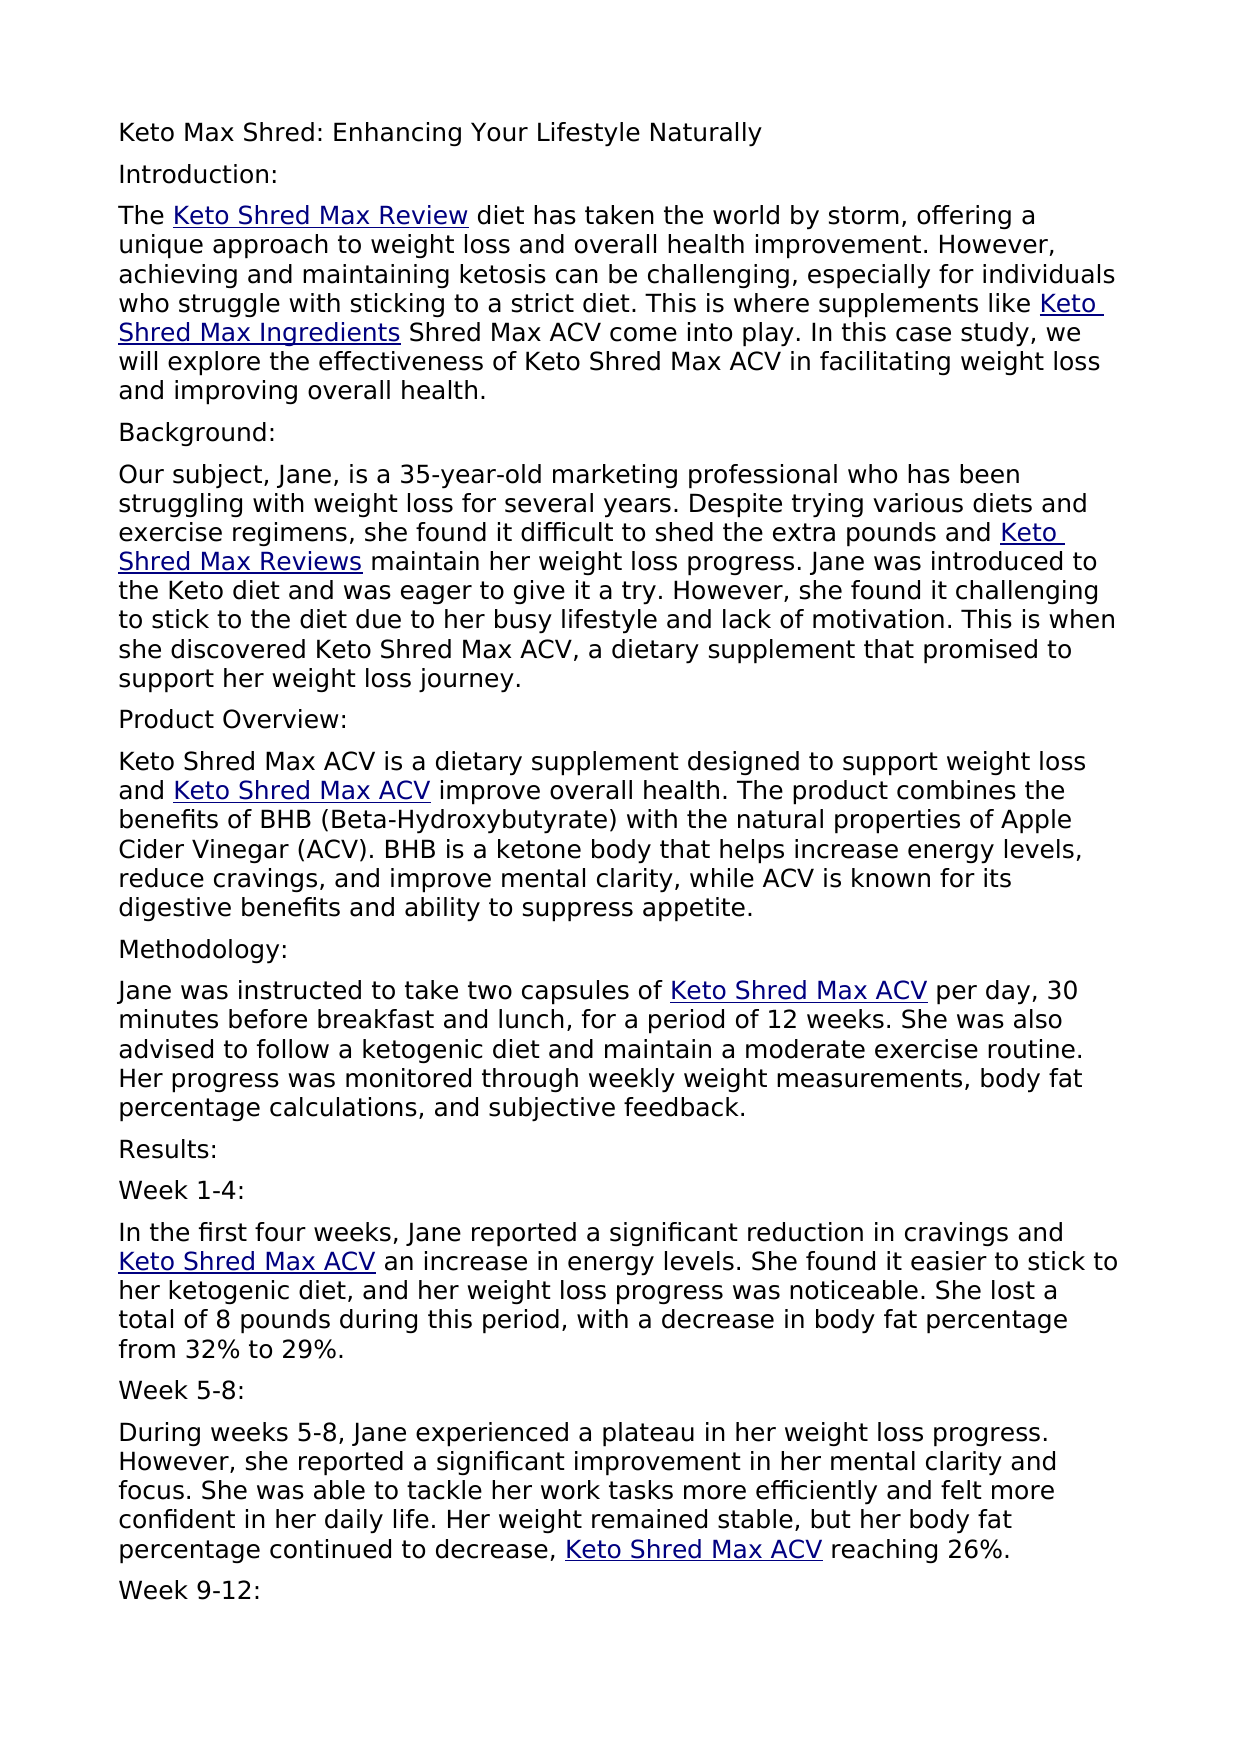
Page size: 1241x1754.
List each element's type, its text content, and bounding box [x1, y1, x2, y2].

text Keto Max Shred: Enhancing Your Lifestyle Naturally [118, 118, 1122, 147]
text Week 1-4: [118, 1176, 1122, 1206]
text Week 9-12: [118, 1576, 1122, 1606]
text Background: [118, 418, 1122, 447]
text Product Overview: [118, 706, 1122, 735]
text During weeks 5-8, Jane experienced a plateau in her weight loss progress. However, she reported a significant improvement in her mental clarity and focus. She was able to tackle her work tasks more efficiently and felt more confident in her daily life. Her weight remained stable, but her body fat percentage continued to decrease, Keto Shred Max ACV reaching 26%. [118, 1418, 1122, 1564]
text Results: [118, 1135, 1122, 1164]
text In the first four weeks, Jane reported a significant reduction in cravings and Keto Shred Max ACV an increase in energy levels. She found it easier to stick to her ketogenic diet, and her weight loss progress was noticeable. She lost a total of 8 pounds during this period, with a decrease in body fat percentage from 32% to 29%. [118, 1218, 1122, 1364]
text Our subject, Jane, is a 35-year-old marketing professional who has been struggling with weight loss for several years. Despite trying various diets and exercise regimens, she found it difficult to shed the extra pounds and Keto Shred Max Reviews maintain her weight loss progress. Jane was introduced to the Keto diet and was eager to give it a try. However, she found it challenging to stick to the diet due to her busy lifestyle and lack of motivation. This is when she discovered Keto Shred Max ACV, a dietary supplement that promised to support her weight loss journey. [118, 460, 1122, 693]
text Introduction: [118, 160, 1122, 189]
text Jane was instructed to take two capsules of Keto Shred Max ACV per day, 30 minutes before breakfast and lunch, for a period of 12 weeks. She was also advised to follow a ketogenic diet and maintain a moderate exercise routine. Her progress was monitored through weekly weight measurements, body fat percentage calculations, and subjective feedback. [118, 976, 1122, 1122]
text Keto Shred Max ACV is a dietary supplement designed to support weight loss and Keto Shred Max ACV improve overall health. The product combines the benefits of BHB (Beta-Hydroxybutyrate) with the natural properties of Apple Cider Vinegar (ACV). BHB is a ketone body that helps increase energy levels, reduce cravings, and improve mental clarity, while ACV is known for its digestive benefits and ability to suppress appetite. [118, 747, 1122, 922]
text The Keto Shred Max Review diet has taken the world by storm, offering a unique approach to weight loss and overall health improvement. However, achieving and maintaining ketosis can be challenging, especially for individuals who struggle with sticking to a strict diet. This is where supplements like Keto Shred Max Ingredients Shred Max ACV come into play. In this case study, we will explore the effectiveness of Keto Shred Max ACV in facilitating weight loss and improving overall health. [118, 201, 1122, 406]
text Methodology: [118, 935, 1122, 964]
text Week 5-8: [118, 1376, 1122, 1406]
